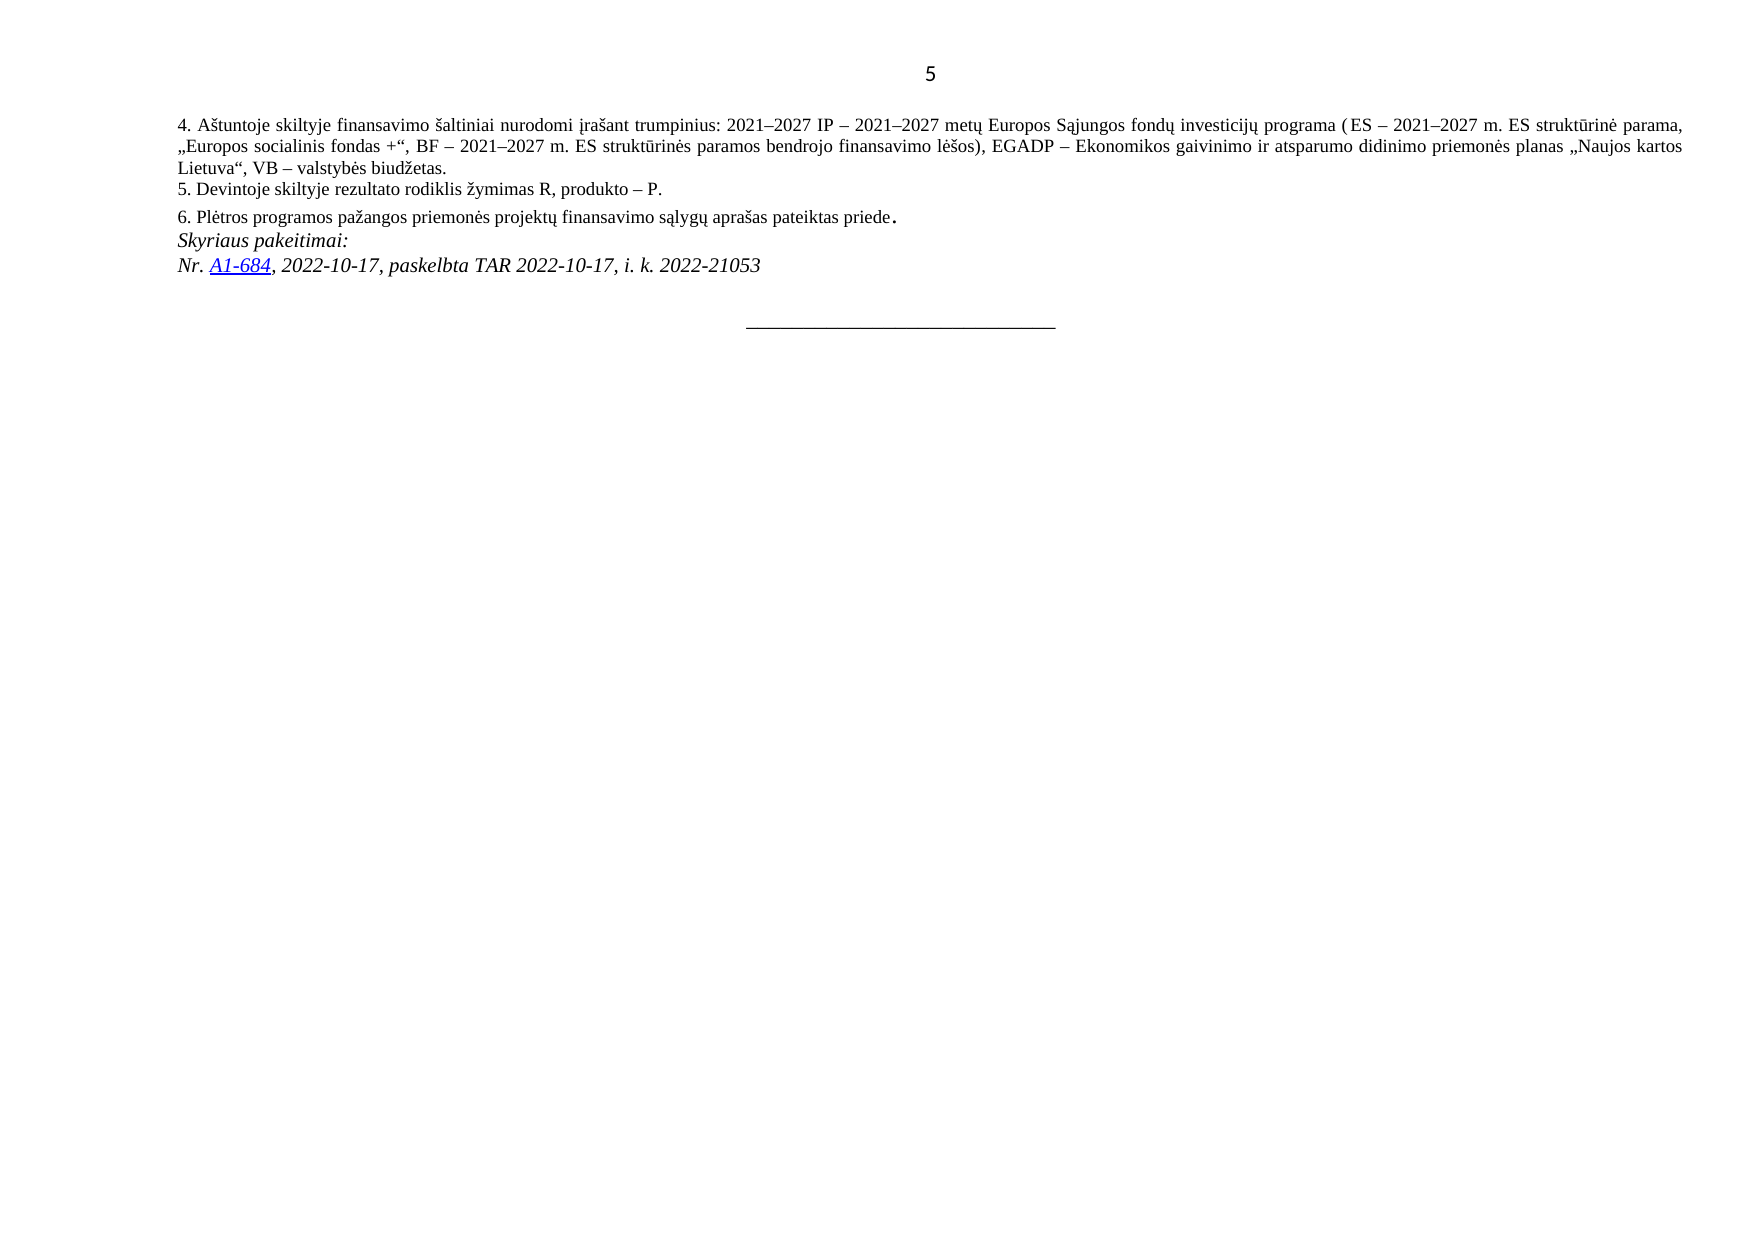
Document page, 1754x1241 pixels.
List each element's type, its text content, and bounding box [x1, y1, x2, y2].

text 6. Plėtros programos pažangos priemonės projektų finansavimo sąlygų aprašas pateiktas priede. [177, 200, 1683, 228]
text Skyriaus pakeitimai: [177, 228, 1683, 252]
text Nr. A1-684, 2022-10-17, paskelbta TAR 2022-10-17, i. k. 2022-21053 [177, 252, 1683, 277]
text ___________________________ [59, 305, 1683, 332]
text 5. Devintoje skiltyje rezultato rodiklis žymimas R, produkto – P. [177, 178, 1683, 200]
text 4. Aštuntoje skiltyje finansavimo šaltiniai nurodomi įrašant trumpinius: 2021–2027 IP – 2021–2027 metų Europos Sąjungos fondų investicijų programa (ES – 2021–2027 m. ES struktūrinė parama, „Europos socialinis fondas +“, BF – 2021–2027 m. ES struktūrinės paramos bendrojo finansavimo lėšos), EGADP – Ekonomikos gaivinimo ir atsparumo didinimo priemonės planas „Naujos kartos Lietuva“, VB – valstybės biudžetas. [177, 113, 1683, 178]
